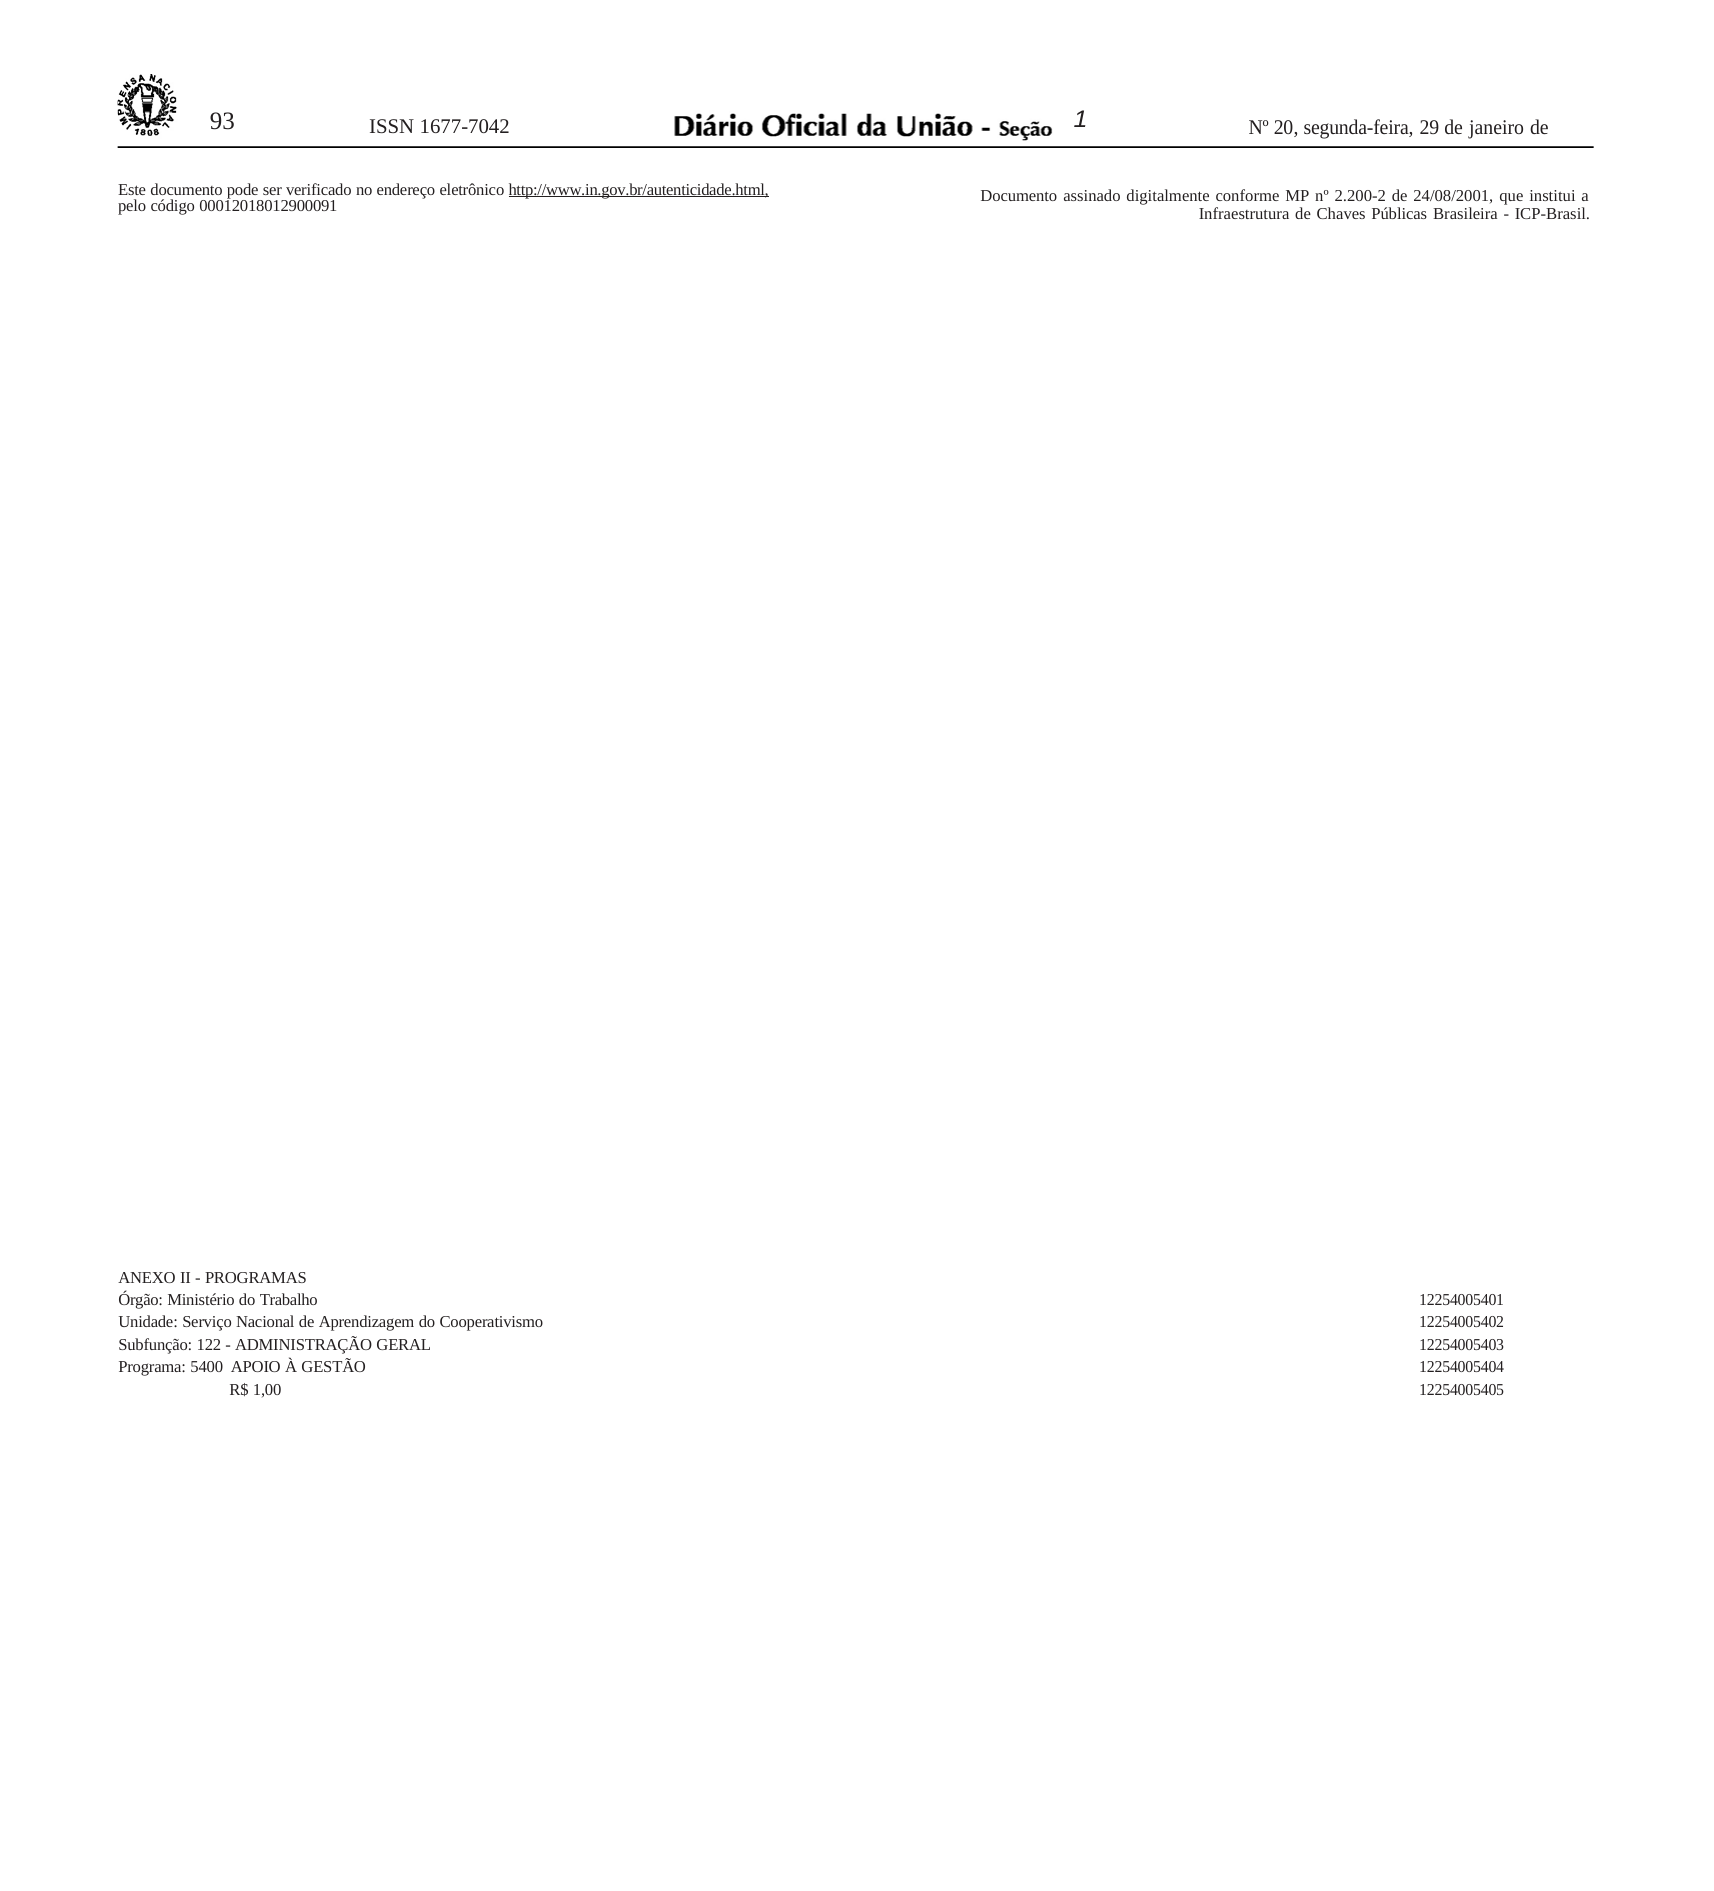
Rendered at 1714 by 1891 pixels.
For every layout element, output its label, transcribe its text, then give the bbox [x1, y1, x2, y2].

table_cell Órgão: Ministério do Trabalho [113, 1289, 980, 1312]
table_header [980, 1259, 1509, 1289]
table_cell Subfunção: 122 - ADMINISTRAÇÃO GERAL [113, 1334, 980, 1356]
table_cell 12254005404 [980, 1356, 1509, 1379]
text Documento assinado digitalmente conforme MP nº 2.200-2 de 24/08/2001, que institui a [980, 187, 1609, 205]
text Infraestrutura de Chaves Públicas Brasileira - ICP-Brasil. [1198, 205, 1609, 223]
table_cell 12254005405 [980, 1379, 1509, 1409]
table_cell Unidade: Serviço Nacional de Aprendizagem do Cooperativismo [113, 1312, 980, 1334]
table_cell 12254005402 [980, 1312, 1509, 1334]
text Este documento pode ser verificado no endereço eletrônico http://www.in.gov.br/autenticidade.html, pelo código 00012018012900091 [118, 182, 774, 215]
table_cell Programa: 5400 APOIO À GESTÃO [113, 1356, 980, 1379]
table_header ANEXO II - PROGRAMAS [113, 1259, 980, 1289]
table_cell 12254005403 [980, 1334, 1509, 1356]
table_cell 12254005401 [980, 1289, 1509, 1312]
table_cell R$ 1,00 [113, 1379, 980, 1409]
